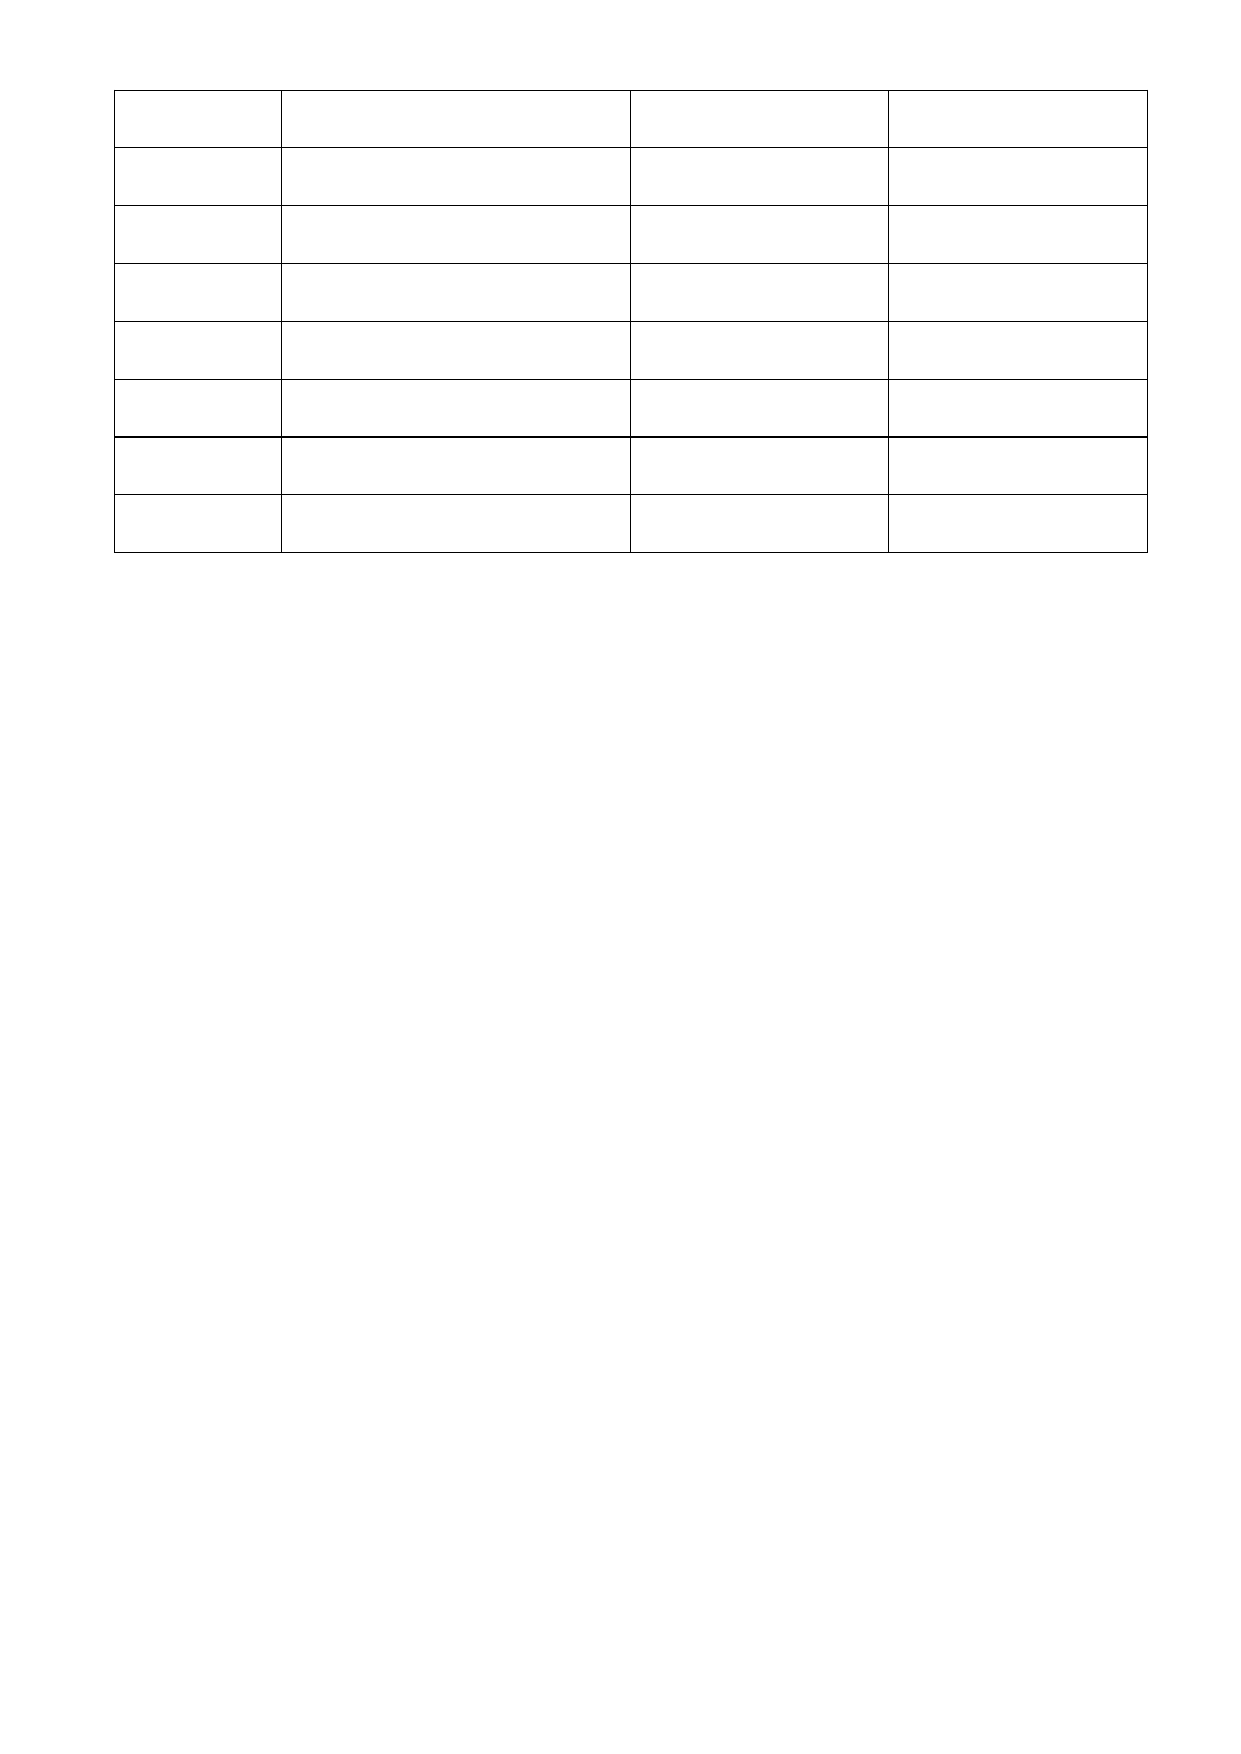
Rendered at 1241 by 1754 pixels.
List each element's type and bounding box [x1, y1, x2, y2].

table_cell [889, 148, 1147, 205]
table_cell [115, 322, 281, 378]
table_cell [282, 495, 630, 552]
table_cell [889, 206, 1147, 263]
table_cell [282, 438, 630, 494]
table_cell [282, 380, 630, 436]
table_cell [889, 380, 1147, 436]
table_cell [631, 206, 888, 263]
table_cell [889, 438, 1147, 494]
table_cell [115, 206, 281, 263]
table_cell [115, 91, 281, 147]
table_cell [889, 322, 1147, 378]
table_cell [115, 438, 281, 494]
table_cell [889, 264, 1147, 321]
table_cell [631, 322, 888, 378]
table_cell [282, 91, 630, 147]
table_cell [115, 495, 281, 552]
table_cell [282, 206, 630, 263]
table_cell [889, 495, 1147, 552]
table_cell [631, 148, 888, 205]
table_cell [115, 148, 281, 205]
table_cell [282, 264, 630, 321]
table_cell [889, 91, 1147, 147]
table_cell [631, 91, 888, 147]
table_cell [282, 148, 630, 205]
table_cell [282, 322, 630, 378]
table_cell [631, 495, 888, 552]
table_cell [115, 264, 281, 321]
table_cell [115, 380, 281, 436]
table_cell [631, 438, 888, 494]
table_cell [631, 380, 888, 436]
table_cell [631, 264, 888, 321]
